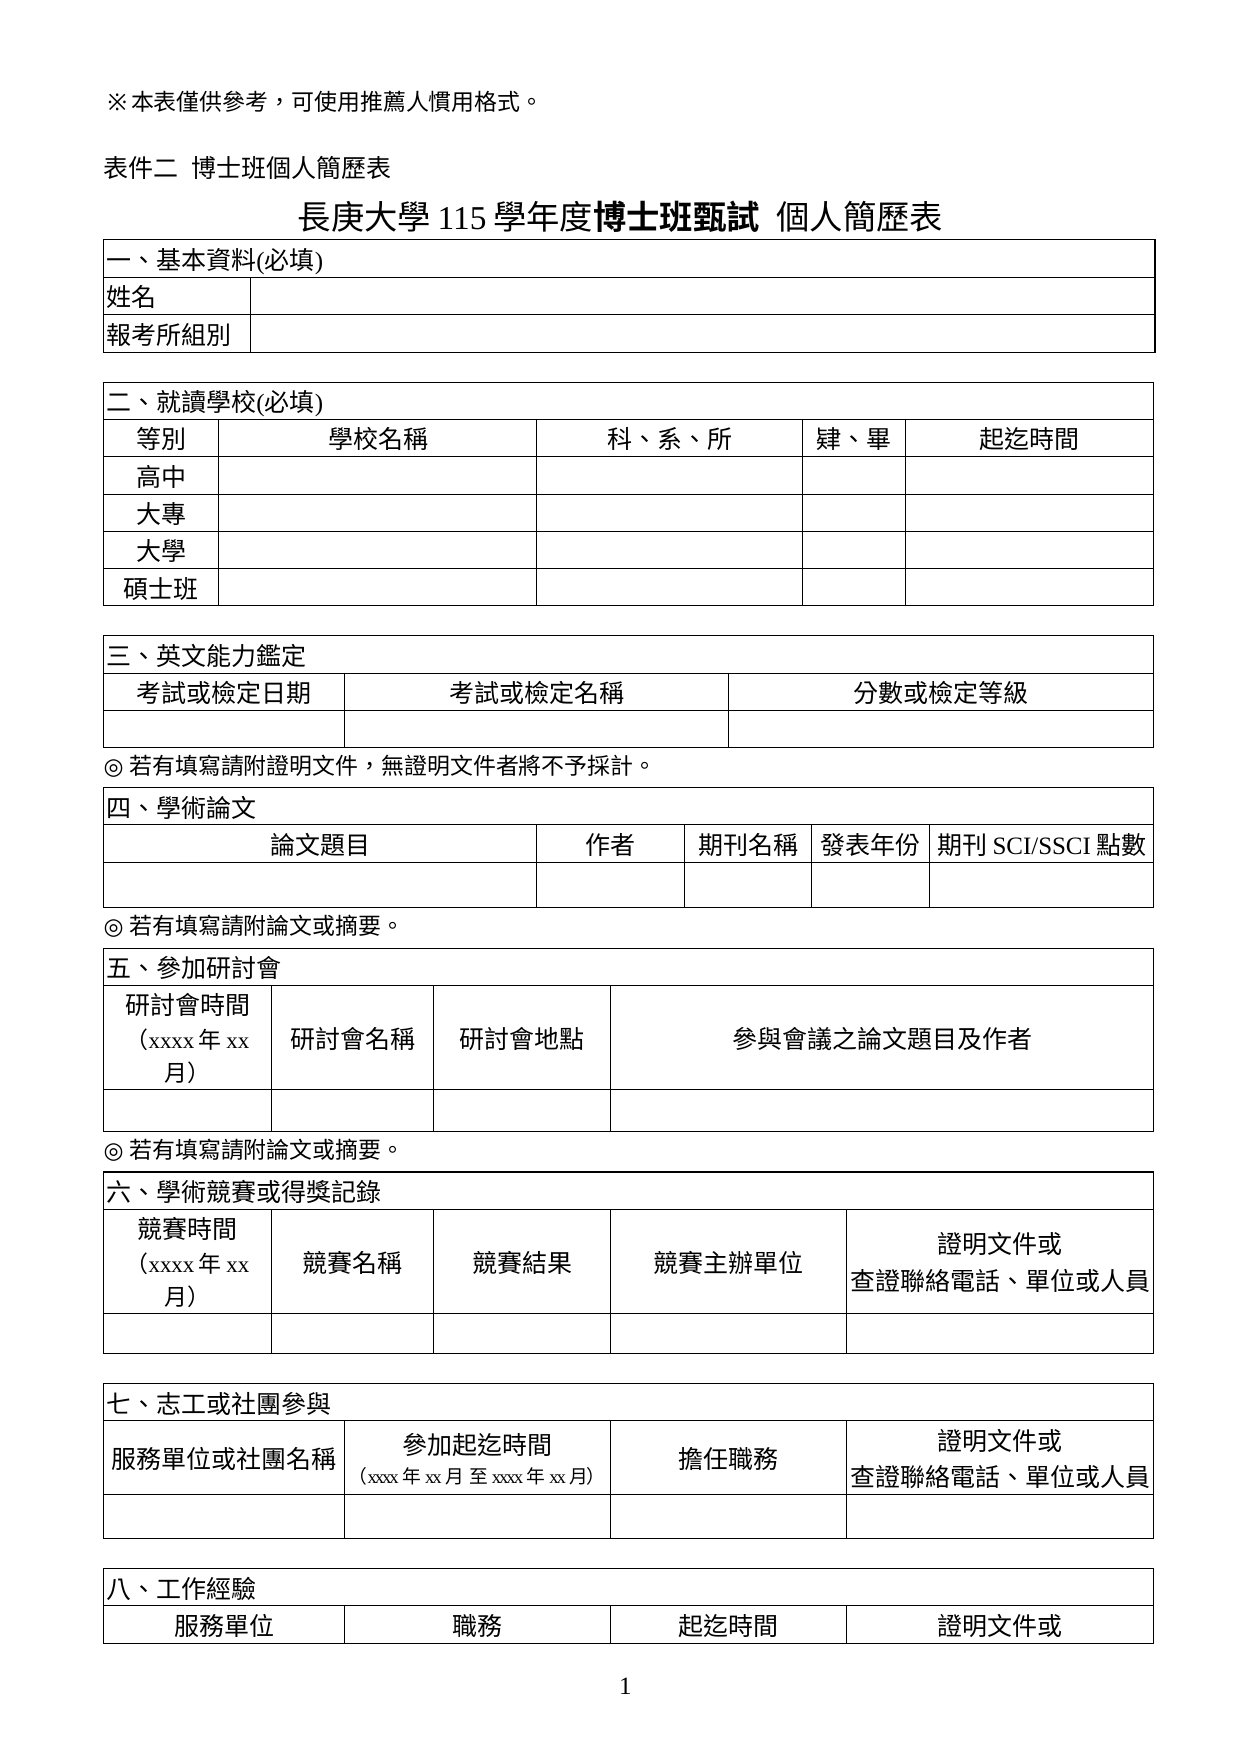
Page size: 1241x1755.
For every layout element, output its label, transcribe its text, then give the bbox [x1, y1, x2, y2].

table_cell [104, 1314, 271, 1353]
table_cell [611, 1495, 846, 1538]
table_cell 學校名稱 [219, 420, 536, 456]
table_cell [219, 532, 536, 568]
table_cell [847, 1495, 1153, 1538]
table_cell [434, 1314, 610, 1353]
table_header 二、就讀學校(必填) [104, 383, 1153, 419]
table_cell [537, 457, 802, 493]
table_cell 期刊SCI/SSCI點數 [930, 825, 1153, 862]
table_cell 姓名 [104, 278, 250, 314]
table_cell [803, 532, 905, 568]
table_cell [104, 1495, 344, 1538]
table_cell 報考所組別 [104, 315, 250, 352]
table_cell 證明文件或 查證聯絡電話、單位或人員 [847, 1210, 1153, 1312]
table_cell 研討會地點 [434, 986, 610, 1088]
table_cell [611, 1314, 846, 1353]
table_header 一、基本資料(必填) [104, 240, 1154, 277]
text ◎ 若有填寫請附證明文件，無證明文件者將不予採計。 [103, 748, 1137, 781]
table_cell [803, 457, 905, 493]
table_cell 考試或檢定日期 [104, 674, 344, 710]
table_cell [345, 711, 728, 747]
table_cell 職務 [345, 1606, 610, 1643]
table_cell [812, 863, 929, 907]
table_cell 大專 [104, 495, 218, 531]
table_cell [729, 711, 1153, 747]
table_cell [537, 495, 802, 531]
table_header 五、參加研討會 [104, 949, 1153, 985]
table_cell 證明文件或 [847, 1606, 1153, 1643]
table_cell 參與會議之論文題目及作者 [611, 986, 1153, 1088]
table_cell 大學 [104, 532, 218, 568]
table_cell [345, 1495, 610, 1538]
table_cell 擔任職務 [611, 1421, 846, 1494]
table_cell [251, 315, 1154, 352]
table_cell [104, 711, 344, 747]
table_cell 考試或檢定名稱 [345, 674, 728, 710]
table_cell [537, 532, 802, 568]
table_cell 科、系、所 [537, 420, 802, 456]
table_header 三、英文能力鑑定 [104, 636, 1153, 672]
table_cell 起迄時間 [906, 420, 1153, 456]
table_cell 期刊名稱 [685, 825, 811, 862]
table_cell [251, 278, 1154, 314]
table_cell [906, 457, 1153, 493]
table_cell [104, 863, 536, 907]
table_cell [537, 569, 802, 605]
table_cell [803, 569, 905, 605]
table_cell 論文題目 [104, 825, 536, 862]
text ◎ 若有填寫請附論文或摘要。 [103, 908, 1137, 941]
table_cell 競賽時間 （xxxx年xx月） [104, 1210, 271, 1312]
table_cell [537, 863, 684, 907]
table_cell [847, 1314, 1153, 1353]
table_cell 證明文件或 查證聯絡電話、單位或人員 [847, 1421, 1153, 1494]
table_cell 競賽主辦單位 [611, 1210, 846, 1312]
table_cell 起迄時間 [611, 1606, 846, 1643]
table_cell [906, 495, 1153, 531]
table_cell 競賽名稱 [272, 1210, 433, 1312]
table_cell [104, 1090, 271, 1131]
table_cell [219, 457, 536, 493]
table_cell 碩士班 [104, 569, 218, 605]
table_cell 作者 [537, 825, 684, 862]
table_cell [611, 1090, 1153, 1131]
table_header 八、工作經驗 [104, 1569, 1153, 1605]
table_cell 高中 [104, 457, 218, 493]
subtitle 表件二 博士班個人簡歷表 [103, 149, 1137, 185]
table_cell 等別 [104, 420, 218, 456]
table_cell [434, 1090, 610, 1131]
table_header 七、志工或社團參與 [104, 1384, 1153, 1420]
table_cell 分數或檢定等級 [729, 674, 1153, 710]
table_cell 肄、畢 [803, 420, 905, 456]
subtitle ※本表僅供參考，可使用推薦人慣用格式。 [103, 84, 1137, 117]
table_cell [906, 569, 1153, 605]
table_cell [272, 1090, 433, 1131]
table_cell 參加起迄時間 （xxxx年xx月 至xxxx年xx月） [345, 1421, 610, 1494]
table_cell [930, 863, 1153, 907]
table_cell [906, 532, 1153, 568]
table_cell [685, 863, 811, 907]
text 長庚大學115學年度博士班甄試 個人簡歷表 [103, 191, 1137, 239]
text ◎ 若有填寫請附論文或摘要。 [103, 1132, 1137, 1165]
table_cell 競賽結果 [434, 1210, 610, 1312]
table_header 四、學術論文 [104, 788, 1153, 824]
table_cell [803, 495, 905, 531]
table_cell [219, 569, 536, 605]
table_header 六、學術競賽或得獎記錄 [104, 1173, 1153, 1209]
table_cell [219, 495, 536, 531]
table_cell 服務單位 [104, 1606, 344, 1643]
table_cell [272, 1314, 433, 1353]
table_cell 發表年份 [812, 825, 929, 862]
table_cell 研討會名稱 [272, 986, 433, 1088]
table_cell 研討會時間 （xxxx年xx月） [104, 986, 271, 1088]
table_cell 服務單位或社團名稱 [104, 1421, 344, 1494]
